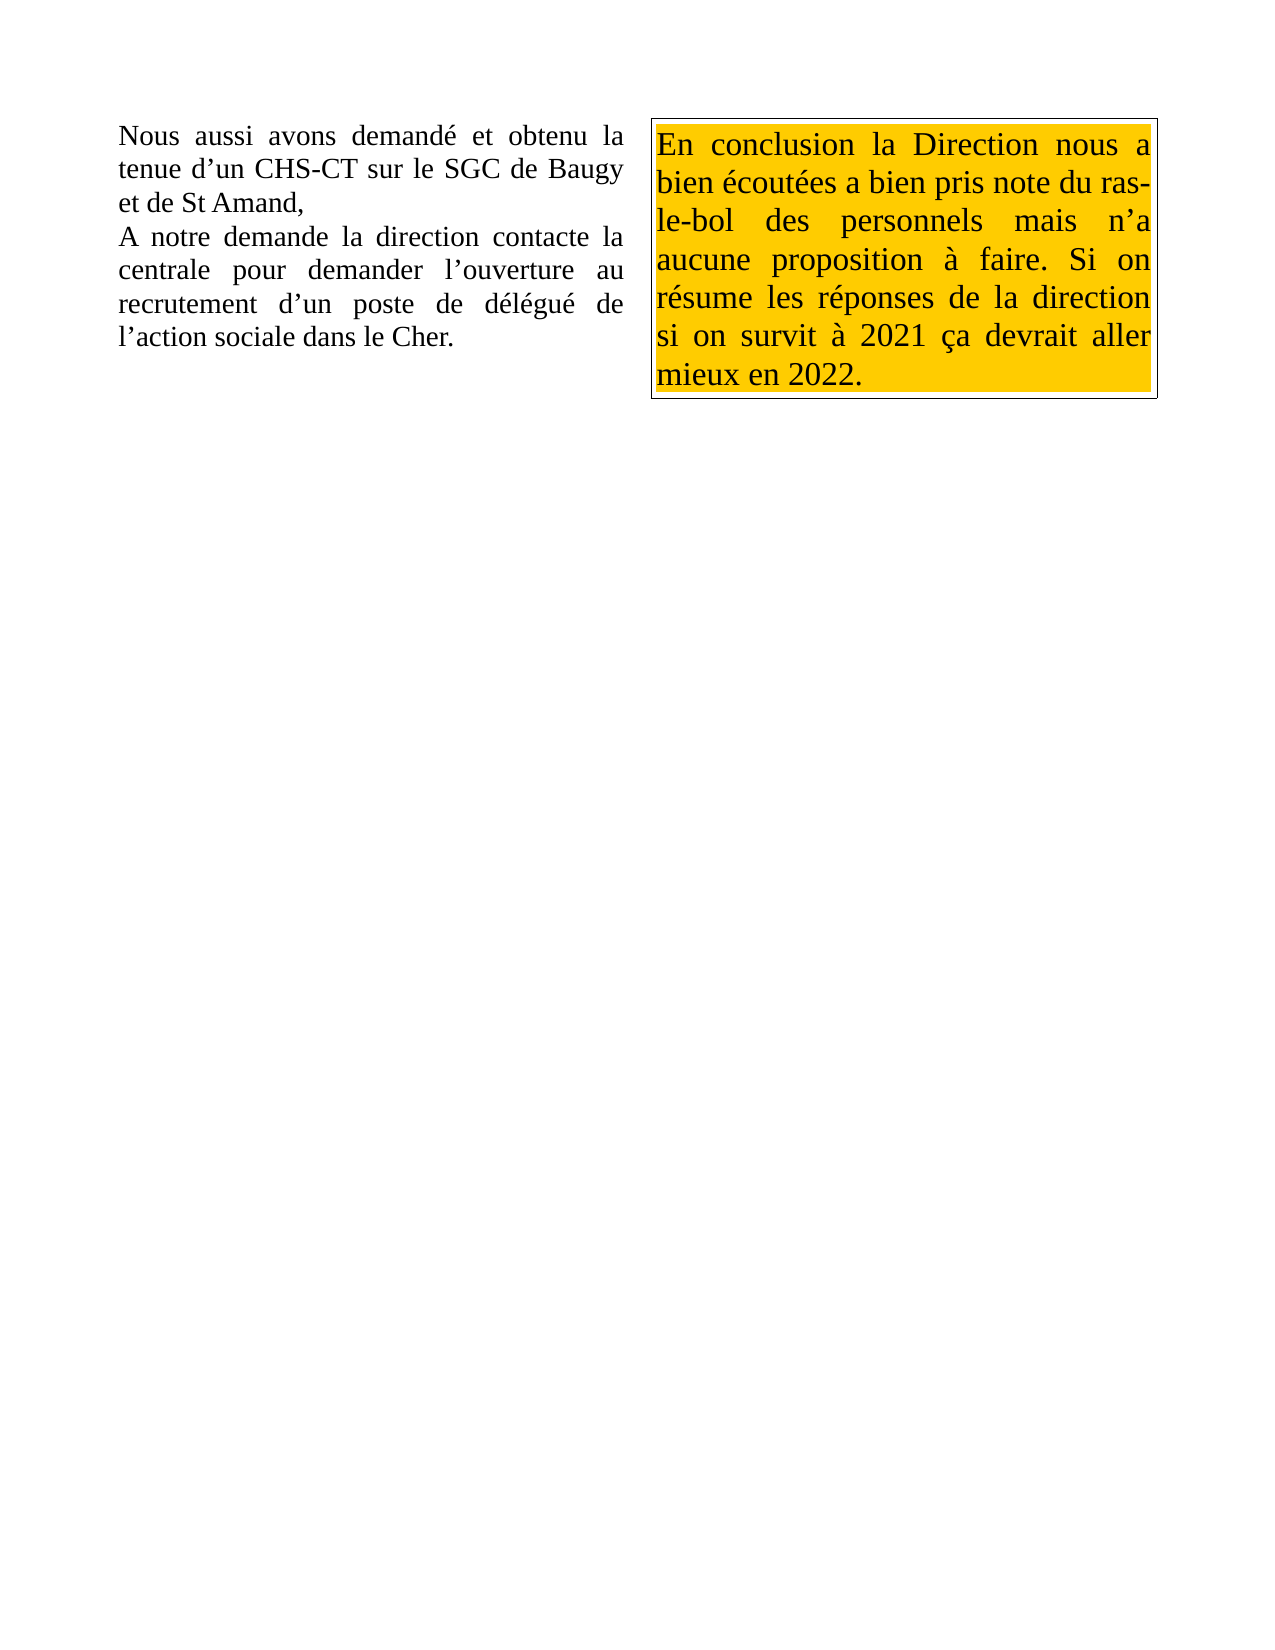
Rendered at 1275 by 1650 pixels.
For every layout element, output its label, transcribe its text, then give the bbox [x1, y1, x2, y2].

text A notre demande la direction contacte la centrale pour demander l’ouverture au recrutement d’un poste de délégué de l’action sociale dans le Cher. [118, 219, 624, 353]
table_header En conclusion la Direction nous a bien écoutées a bien pris note du ras-le-bol des personnels mais n’a aucune proposition à faire. Si on résume les réponses de la direction si on survit à 2021 ça devrait aller mieux en 2022. [652, 119, 1157, 398]
text Nous aussi avons demandé et obtenu la tenue d’un CHS-CT sur le SGC de Baugy et de St Amand, [118, 118, 624, 219]
